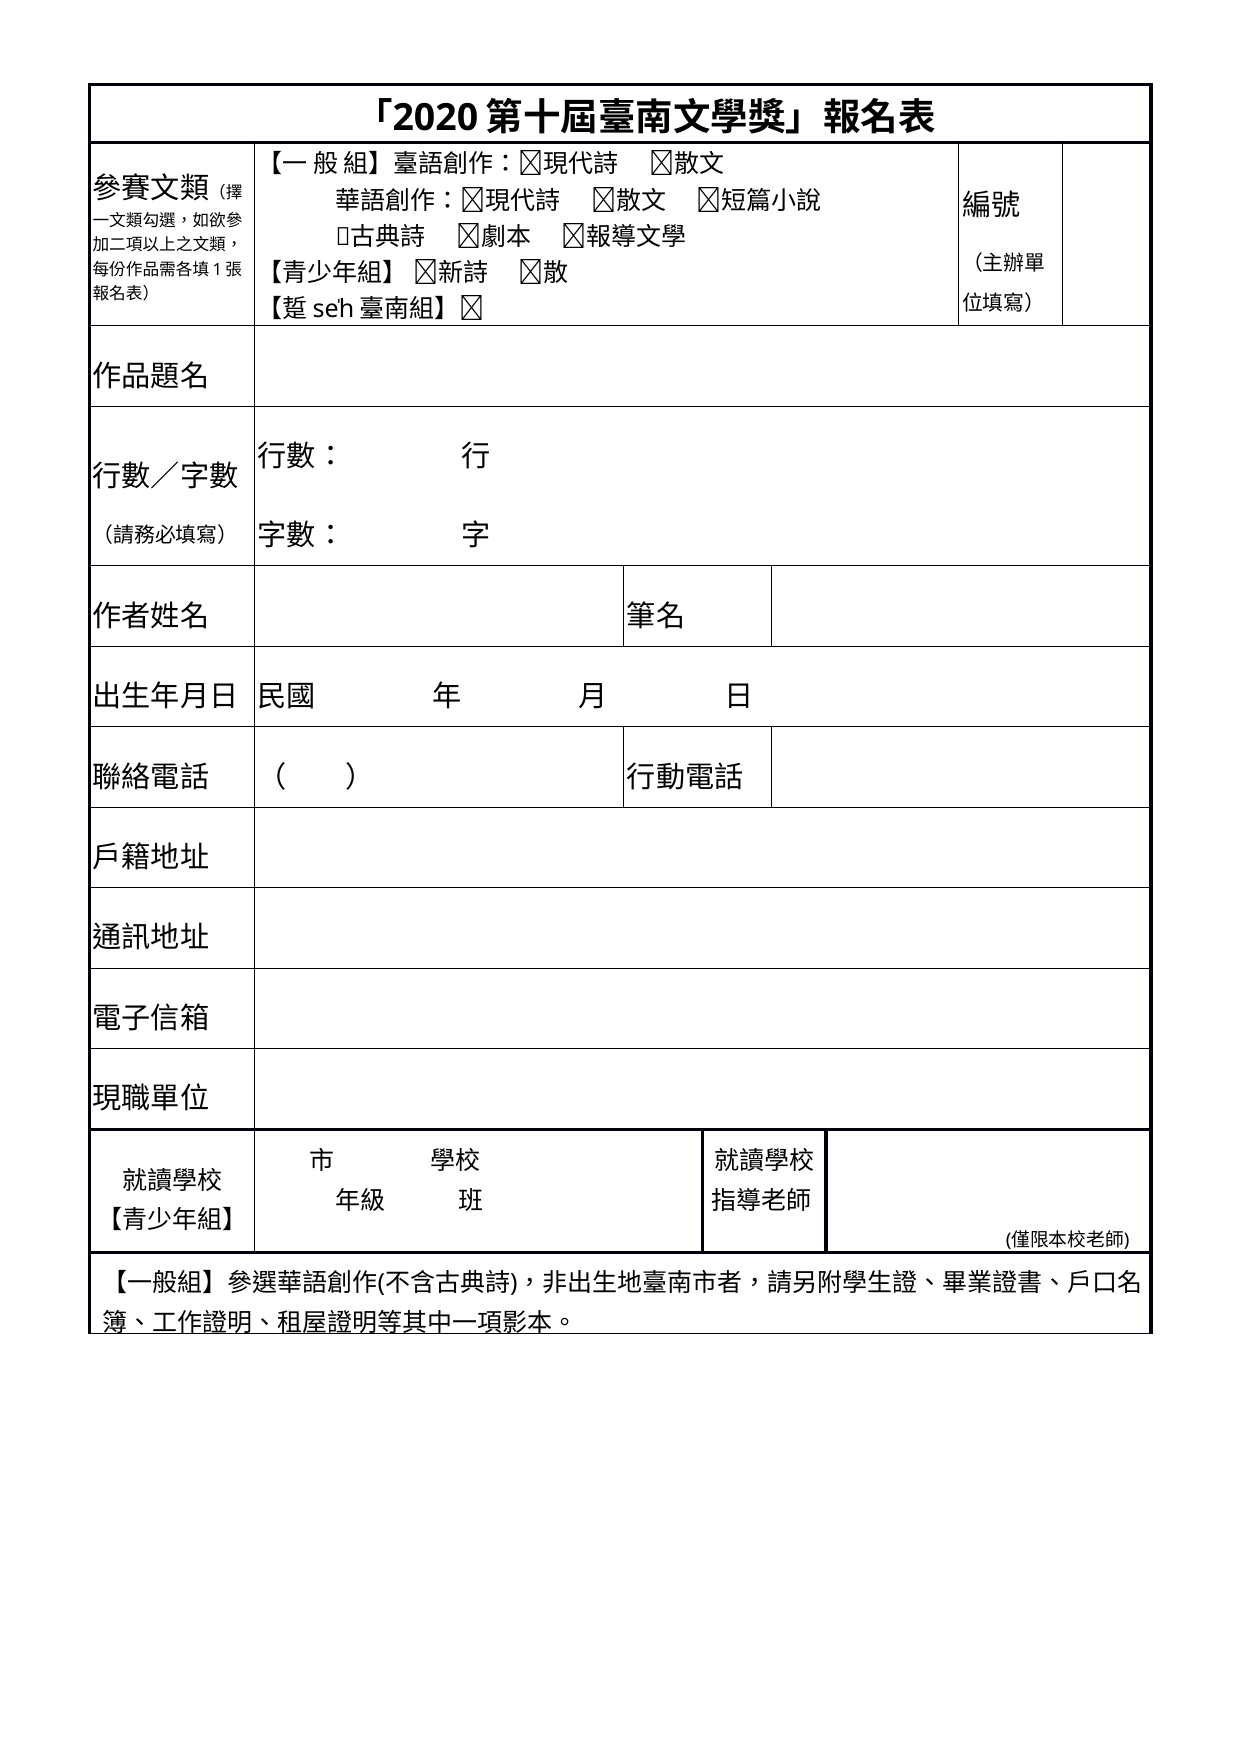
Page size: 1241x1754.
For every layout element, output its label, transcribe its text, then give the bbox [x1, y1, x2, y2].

table_header 「2020第十屆臺南文學獎」報名表 [91, 86, 1149, 141]
table_cell 作者姓名 [91, 566, 254, 646]
table_cell 編號 （主辦單位填寫） [959, 144, 1062, 325]
table_cell 戶籍地址 [91, 808, 254, 887]
table_cell 通訊地址 [91, 888, 254, 967]
table_cell [255, 969, 1149, 1048]
table_cell 【一 般 組】臺語創作：現代詩 散文 華語創作：現代詩 散文 短篇小說 古典詩 劇本 報導文學 【青少年組】 新詩 散 【踅se̍h臺南組】 [255, 144, 958, 325]
table_cell [255, 808, 1149, 887]
table_cell [255, 1049, 1149, 1128]
table_cell [255, 566, 623, 646]
table_cell [772, 727, 1149, 807]
table_cell 就讀學校 指導老師 [704, 1131, 824, 1251]
table_cell 行動電話 [624, 727, 771, 807]
table_cell （ ） [255, 727, 623, 807]
table_cell (僅限本校老師) [828, 1131, 1149, 1251]
table_cell 行數： 行 字數： 字 [255, 407, 1149, 565]
table_cell 出生年月日 [91, 647, 254, 726]
table_cell 筆名 [624, 566, 771, 646]
table_cell 行數／字數 （請務必填寫） [91, 407, 254, 565]
table_cell 【一般組】參選華語創作(不含古典詩)，非出生地臺南市者，請另附學生證、畢業證書、戶口名簿、工作證明、租屋證明等其中一項影本。 [91, 1254, 1149, 1333]
table_cell 電子信箱 [91, 969, 254, 1048]
table_cell [1063, 144, 1149, 325]
table_cell 參賽文類（擇一文類勾選，如欲參加二項以上之文類，每份作品需各填1張報名表） [91, 144, 254, 325]
table_cell [255, 326, 1149, 406]
table_cell 民國 年 月 日 [255, 647, 1149, 726]
table_cell 現職單位 [91, 1049, 254, 1128]
table_cell 就讀學校 【青少年組】 [91, 1131, 254, 1251]
table_cell [772, 566, 1149, 646]
table_cell 聯絡電話 [91, 727, 254, 807]
table_cell 市 學校 年級 班 [255, 1131, 701, 1251]
table_cell [255, 888, 1149, 967]
table_cell 作品題名 [91, 326, 254, 406]
